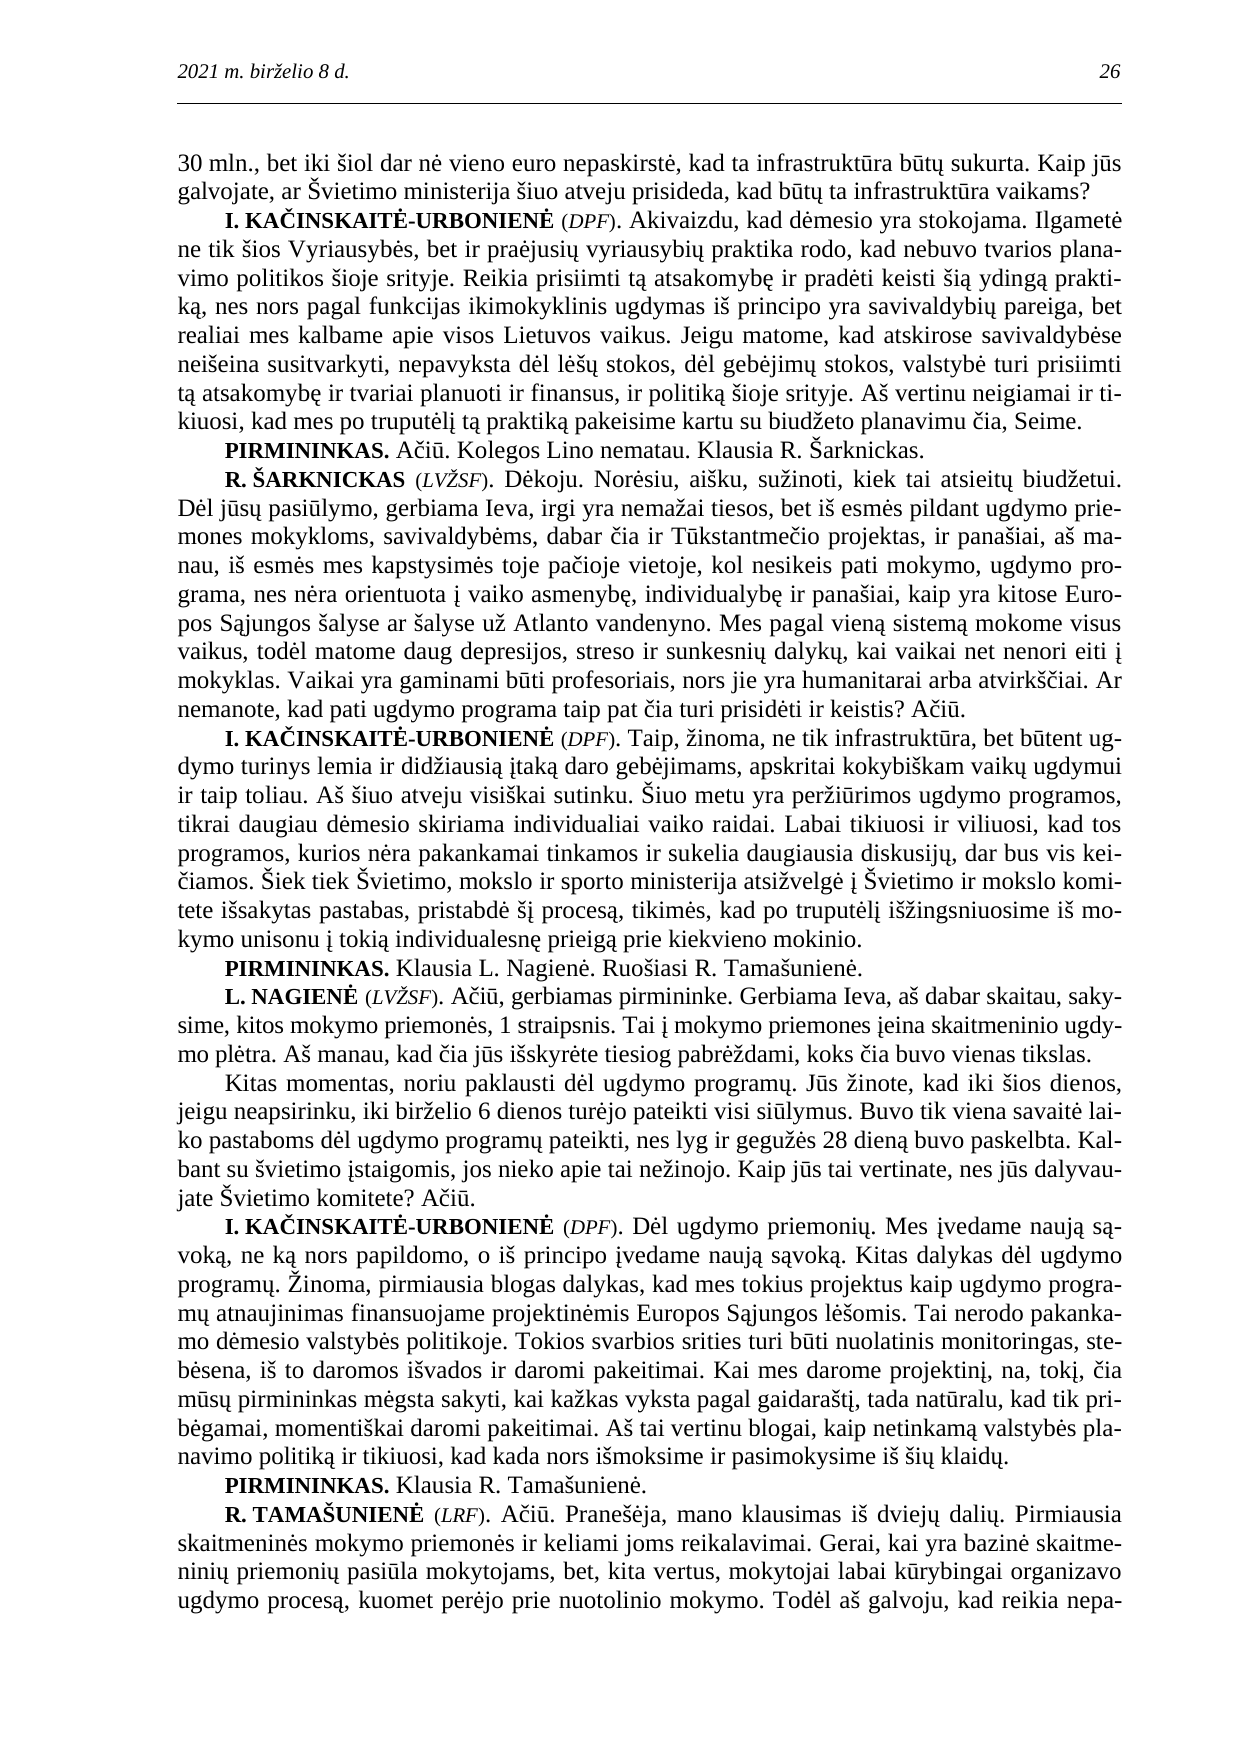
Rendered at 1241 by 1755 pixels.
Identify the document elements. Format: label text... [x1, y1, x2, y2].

text I. KAČINSKAITĖ-URBONIENĖ (DPF). Aki­vaiz­du, kad dė­me­sio yra sto­ko­ja­ma. Il­ga­me­tė ne tik šios Vy­riau­sy­bės, bet ir pra­ėju­sių vy­riau­sy­bių prak­ti­ka ro­do, kad ne­bu­vo tva­rios pla­na­vi­mo po­li­ti­kos šio­je sri­ty­je. Rei­kia pri­si­im­ti tą at­sa­ko­my­bę ir pra­dė­ti keis­ti šią ydin­gą prak­ti­ką, nes nors pa­gal funk­ci­jas iki­mo­kyk­li­nis ug­dy­mas iš prin­ci­po yra sa­vi­val­dy­bių pa­rei­ga, bet re­a­liai mes kal­ba­me apie vi­sos Lie­tu­vos vai­kus. Jei­gu ma­to­me, kad at­ski­ro­se sa­vi­val­dy­bė­se ne­iš­ei­na su­si­tvar­ky­ti, ne­pa­vyks­ta dėl lė­šų sto­kos, dėl ge­bė­ji­mų sto­kos, vals­ty­bė tu­ri pri­si­im­ti tą at­sa­ko­my­bę ir tva­riai pla­nuo­ti ir fi­nan­sus, ir po­li­ti­ką šio­je sri­ty­je. Aš ver­ti­nu nei­gia­mai ir ti­kiuo­si, kad mes po tru­pu­tė­lį tą prak­ti­ką pa­kei­si­me kar­tu su biu­dže­to pla­na­vi­mu čia, Sei­me. [177, 205, 1122, 435]
text R. TAMAŠUNIENĖ (LRF). Ačiū. Pra­ne­šė­ja, ma­no klau­si­mas iš dvie­jų da­lių. Pir­miau­sia skait­me­ni­nės mo­ky­mo prie­mo­nės ir ke­lia­mi joms rei­ka­la­vi­mai. Ge­rai, kai yra ba­zi­nė skait­me­ni­nių prie­mo­nių pa­siū­la mo­ky­to­jams, bet, ki­ta ver­tus, mo­ky­to­jai la­bai kū­ry­bin­gai or­ga­ni­za­vo ug­dy­mo pro­ce­są, kuo­met per­ėjo prie nuo­to­li­nio mo­ky­mo. To­dėl aš gal­vo­ju, kad rei­kia ne­pa­ [177, 1499, 1122, 1614]
text R. ŠARKNICKAS (LVŽSF). Dė­ko­ju. No­rė­siu, aiš­ku, su­ži­no­ti, kiek tai at­si­ei­tų biu­dže­tui. Dėl jū­sų pa­siū­ly­mo, ger­bia­ma Ie­va, ir­gi yra ne­ma­žai tie­sos, bet iš es­mės pil­dant ug­dy­mo prie­mo­nes mo­kyk­loms, sa­vi­val­dy­bėms, da­bar čia ir Tūks­tant­me­čio pro­jek­tas, ir pa­na­šiai, aš ma­nau, iš es­mės mes kaps­ty­si­mės to­je pa­čio­je vie­to­je, kol ne­si­keis pa­ti mo­ky­mo, ug­dy­mo pro­gra­ma, nes nė­ra orien­tuo­ta į vai­ko as­me­ny­bę, in­di­vi­du­a­ly­bę ir pa­na­šiai, kaip yra ki­to­se Eu­ro­pos Są­jun­gos ša­ly­se ar ša­ly­se už At­lan­to van­de­ny­no. Mes pa­gal vie­ną sis­te­mą mo­ko­me vi­sus vai­kus, to­dėl ma­to­me daug dep­re­si­jos, stre­so ir sun­kes­nių da­ly­kų, kai vai­kai net ne­no­ri ei­ti į mo­kyk­las. Vai­kai yra ga­mi­na­mi bū­ti pro­fe­so­riais, nors jie yra hu­ma­ni­ta­rai ar­ba at­virkš­čiai. Ar ne­ma­no­te, kad pa­ti ug­dy­mo pro­gra­ma taip pat čia tu­ri pri­si­dė­ti ir keis­tis? Ačiū. [177, 464, 1122, 723]
text PIRMININKAS. Klau­sia L. Na­gie­nė. Ruo­šia­si R. Ta­ma­šu­nie­nė. [177, 953, 1122, 981]
text PIRMININKAS. Klau­sia R. Ta­ma­šu­nie­nė. [177, 1470, 1122, 1499]
text L. NAGIENĖ (LVŽSF). Ačiū, ger­bia­mas pir­mi­nin­ke. Ger­bia­ma Ie­va, aš da­bar skai­tau, sa­ky­si­me, ki­tos mo­ky­mo prie­mo­nės, 1 straips­nis. Tai į mo­ky­mo prie­mo­nes įei­na skait­me­ni­nio ug­dy­mo plėt­ra. Aš ma­nau, kad čia jūs iš­sky­rė­te tie­siog pa­brėž­da­mi, koks čia bu­vo vie­nas tiks­las. [177, 981, 1122, 1068]
text 30 mln., bet iki šiol dar nė vie­no eu­ro ne­pa­skirs­tė, kad ta in­fra­struk­tū­ra bū­tų su­kur­ta. Kaip jūs gal­vo­ja­te, ar Švie­ti­mo mi­nis­te­ri­ja šiuo at­ve­ju pri­si­de­da, kad bū­tų ta in­fra­struk­tū­ra vai­kams? [177, 148, 1122, 205]
text I. KAČINSKAITĖ-URBONIENĖ (DPF). Dėl ug­dy­mo prie­mo­nių. Mes įve­da­me nau­ją są­vo­ką, ne ką nors pa­pil­do­mo, o iš prin­ci­po įve­da­me nau­ją są­vo­ką. Ki­tas da­ly­kas dėl ug­dy­mo pro­gra­mų. Ži­no­ma, pir­miau­sia blo­gas da­ly­kas, kad mes to­kius pro­jek­tus kaip ug­dy­mo pro­gra­mų at­nau­ji­ni­mas fi­nan­suo­ja­me pro­jek­ti­nė­mis Eu­ro­pos Są­jun­gos lė­šo­mis. Tai ne­ro­do pa­kan­ka­mo dė­me­sio vals­ty­bės po­li­ti­ko­je. To­kios svar­bios sri­ties tu­ri bū­ti nuo­la­ti­nis mo­ni­to­rin­gas, ste­bė­se­na, iš to da­ro­mos iš­va­dos ir da­ro­mi pa­kei­ti­mai. Kai mes da­ro­me pro­jek­ti­nį, na, to­kį, čia mū­sų pir­mi­nin­kas mėgs­ta sa­ky­ti, kai kaž­kas vyks­ta pa­gal gai­da­raš­tį, ta­da na­tū­ra­lu, kad tik pri­bė­ga­mai, mo­men­tiš­kai da­ro­mi pa­kei­ti­mai. Aš tai ver­ti­nu blo­gai, kaip ne­tin­ka­mą vals­ty­bės pla­na­vi­mo po­li­ti­ką ir ti­kiuo­si, kad ka­da nors iš­mok­si­me ir pa­si­mo­ky­si­me iš šių klai­dų. [177, 1211, 1122, 1470]
text Ki­tas mo­men­tas, no­riu pa­klaus­ti dėl ug­dy­mo pro­gra­mų. Jūs ži­no­te, kad iki šios die­nos, jei­gu ne­ap­si­rin­ku, iki bir­že­lio 6 die­nos tu­rė­jo pa­teik­ti vi­si siū­ly­mus. Bu­vo tik vie­na sa­vai­tė lai­ko pa­sta­boms dėl ug­dy­mo pro­gra­mų pa­teik­ti, nes lyg ir ge­gu­žės 28 die­ną bu­vo pa­skelb­ta. Kal­bant su švie­ti­mo įstai­go­mis, jos nie­ko apie tai ne­ži­no­jo. Kaip jūs tai ver­ti­na­te, nes jūs da­ly­vau­ja­te Švie­ti­mo ko­mi­te­te? Ačiū. [177, 1068, 1122, 1211]
text PIRMININKAS. Ačiū. Ko­le­gos Li­no ne­ma­tau. Klau­sia R. Šar­knic­kas. [177, 435, 1122, 464]
text I. KAČINSKAITĖ-URBONIENĖ (DPF). Taip, ži­no­ma, ne tik in­fra­struk­tū­ra, bet bū­tent ug­dy­mo tu­ri­nys le­mia ir di­džiau­sią įta­ką da­ro ge­bė­ji­mams, ap­skri­tai ko­ky­biš­kam vai­kų ug­dy­mui ir taip to­liau. Aš šiuo at­ve­ju vi­siš­kai su­tin­ku. Šiuo me­tu yra per­žiū­ri­mos ug­dy­mo pro­gra­mos, tik­rai dau­giau dė­me­sio ski­ria­ma in­di­vi­du­a­liai vai­ko rai­dai. La­bai ti­kiuo­si ir vi­liuo­si, kad tos pro­gra­mos, ku­rios nė­ra pa­kan­ka­mai tin­ka­mos ir su­ke­lia dau­giau­sia dis­ku­si­jų, dar bus vis kei­čia­mos. Šiek tiek Švie­ti­mo, moks­lo ir spor­to mi­nis­te­ri­ja at­si­žvel­gė į Švie­ti­mo ir moks­lo ko­mi­te­te iš­sa­ky­tas pa­sta­bas, pri­stab­dė šį pro­ce­są, ti­ki­mės, kad po tru­pu­tė­lį iš­žings­niuo­si­me iš mo­ky­mo uni­so­nu į to­kią in­di­vi­du­a­les­nę pri­ei­gą prie kiek­vie­no mo­ki­nio. [177, 723, 1122, 953]
